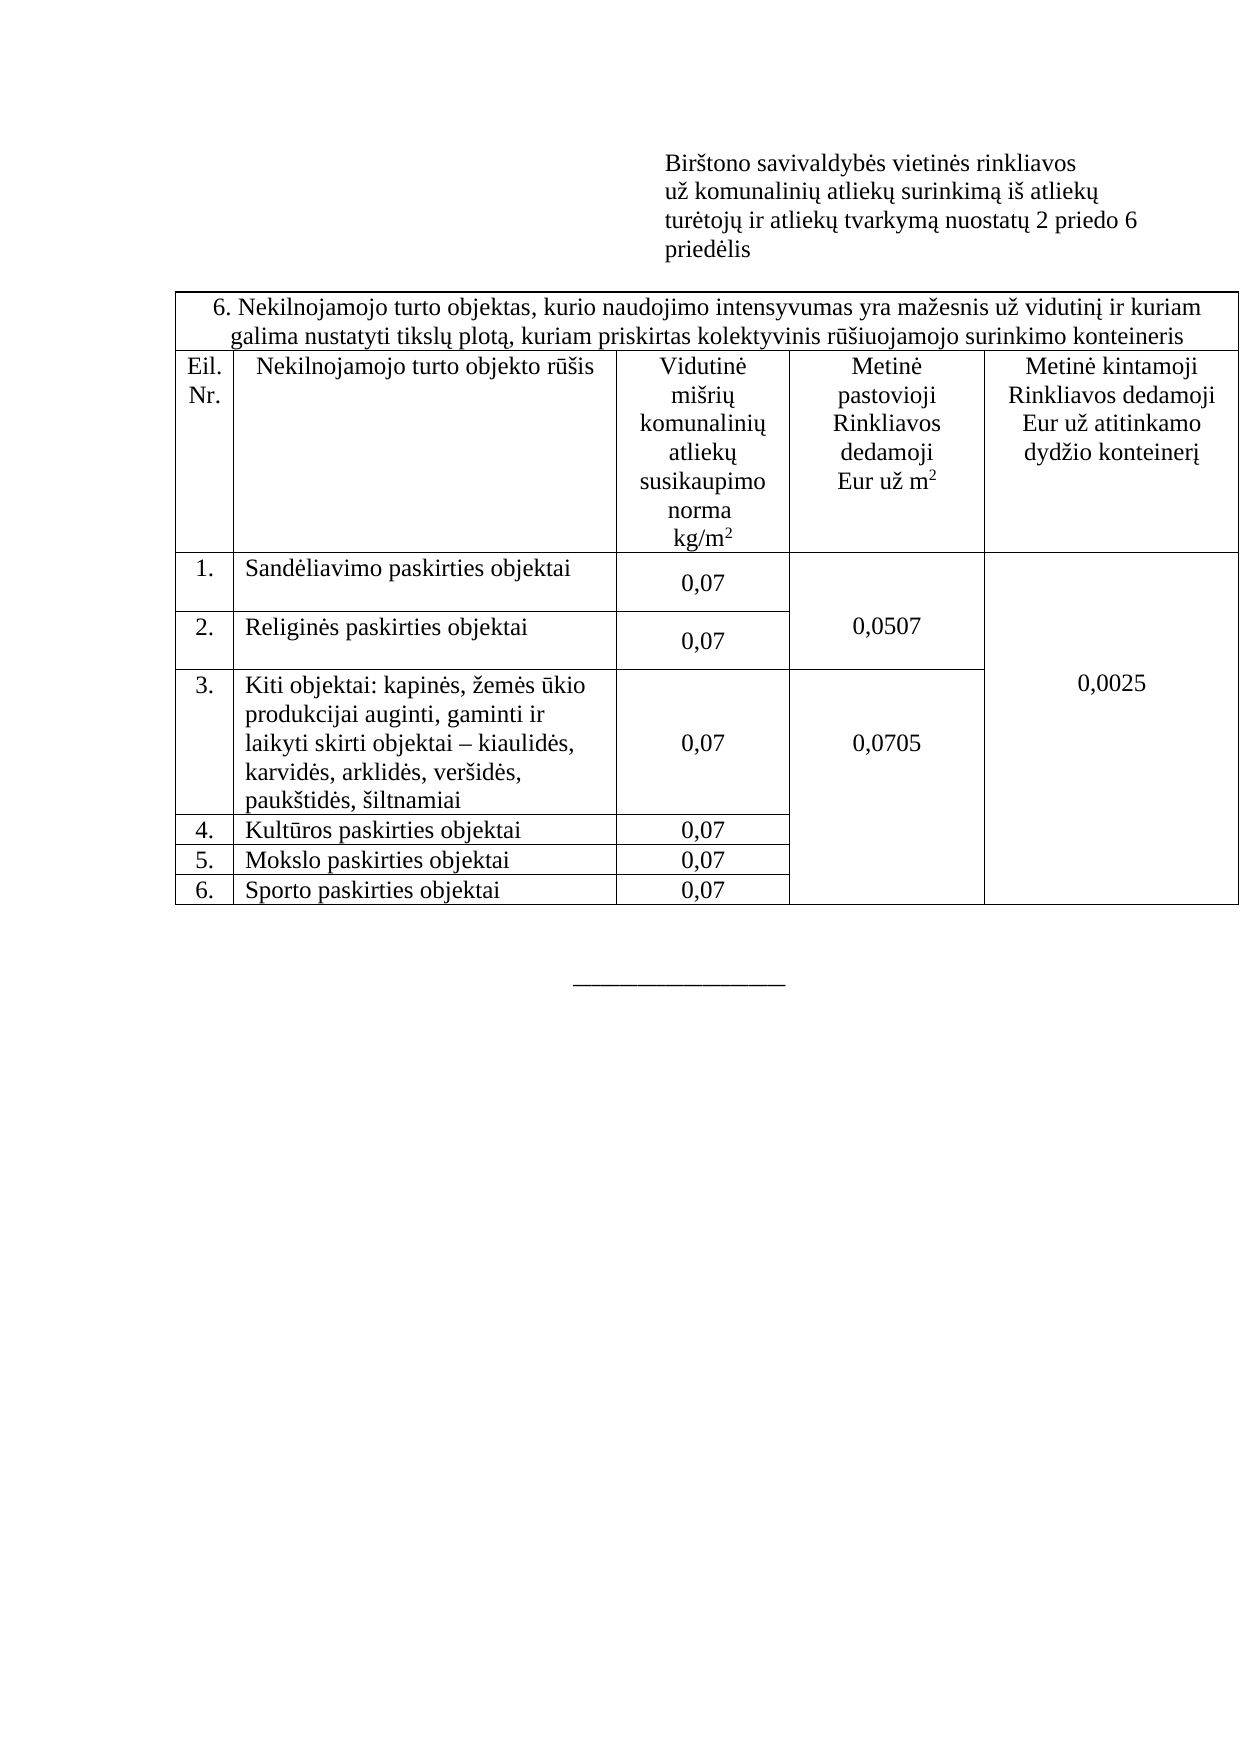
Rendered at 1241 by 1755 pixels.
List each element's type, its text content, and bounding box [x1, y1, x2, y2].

table_cell 0,07 [617, 815, 789, 844]
text už komunalinių atliekų surinkimą iš atliekų turėtojų ir atliekų tvarkymą nuostatų 2 priedo 6 priedėlis [664, 176, 1181, 263]
table_cell 0,0507 [790, 553, 984, 669]
text Birštono savivaldybės vietinės rinkliavos [664, 148, 1181, 176]
table_cell Nekilnojamojo turto objekto rūšis [234, 351, 616, 552]
table_cell 5. [176, 845, 233, 874]
table_cell Metinė kintamoji Rinkliavos dedamoji Eur už atitinkamo dydžio konteinerį [985, 351, 1238, 552]
table_cell Mokslo paskirties objektai [234, 845, 616, 874]
table_cell 0,0705 [790, 670, 984, 903]
table_header 6. Nekilnojamojo turto objektas, kurio naudojimo intensyvumas yra mažesnis už vidutinį ir kuriam galima nustatyti tikslų plotą, kuriam priskirtas kolektyvinis rūšiuojamojo surinkimo konteineris [176, 293, 1238, 350]
table_cell 6. [176, 875, 233, 903]
table_cell 0,07 [617, 553, 789, 611]
table_cell Sporto paskirties objektai [234, 875, 616, 903]
table_cell 1. [176, 553, 233, 611]
table_cell Vidutinė mišrių komunalinių atliekų susikaupimo norma kg/m2 [617, 351, 789, 552]
table_cell 4. [176, 815, 233, 844]
table_cell Sandėliavimo paskirties objektai [234, 553, 616, 611]
table_cell Kultūros paskirties objektai [234, 815, 616, 844]
table_cell 2. [176, 612, 233, 669]
table_cell Metinė pastovioji Rinkliavos dedamoji Eur už m2 [790, 351, 984, 552]
table_cell Religinės paskirties objektai [234, 612, 616, 669]
table_cell 0,07 [617, 670, 789, 814]
table_cell Eil. Nr. [176, 351, 233, 552]
table_cell 0,07 [617, 845, 789, 874]
table_cell Kiti objektai: kapinės, žemės ūkio produkcijai auginti, gaminti ir laikyti skirti objektai – kiaulidės, karvidės, arklidės, veršidės, paukštidės, šiltnamiai [234, 670, 616, 814]
table_cell 0,07 [617, 612, 789, 669]
table_cell 3. [176, 670, 233, 814]
table_cell 0,0025 [985, 553, 1238, 903]
table_cell 0,07 [617, 875, 789, 903]
text _______________________ [177, 961, 1181, 990]
